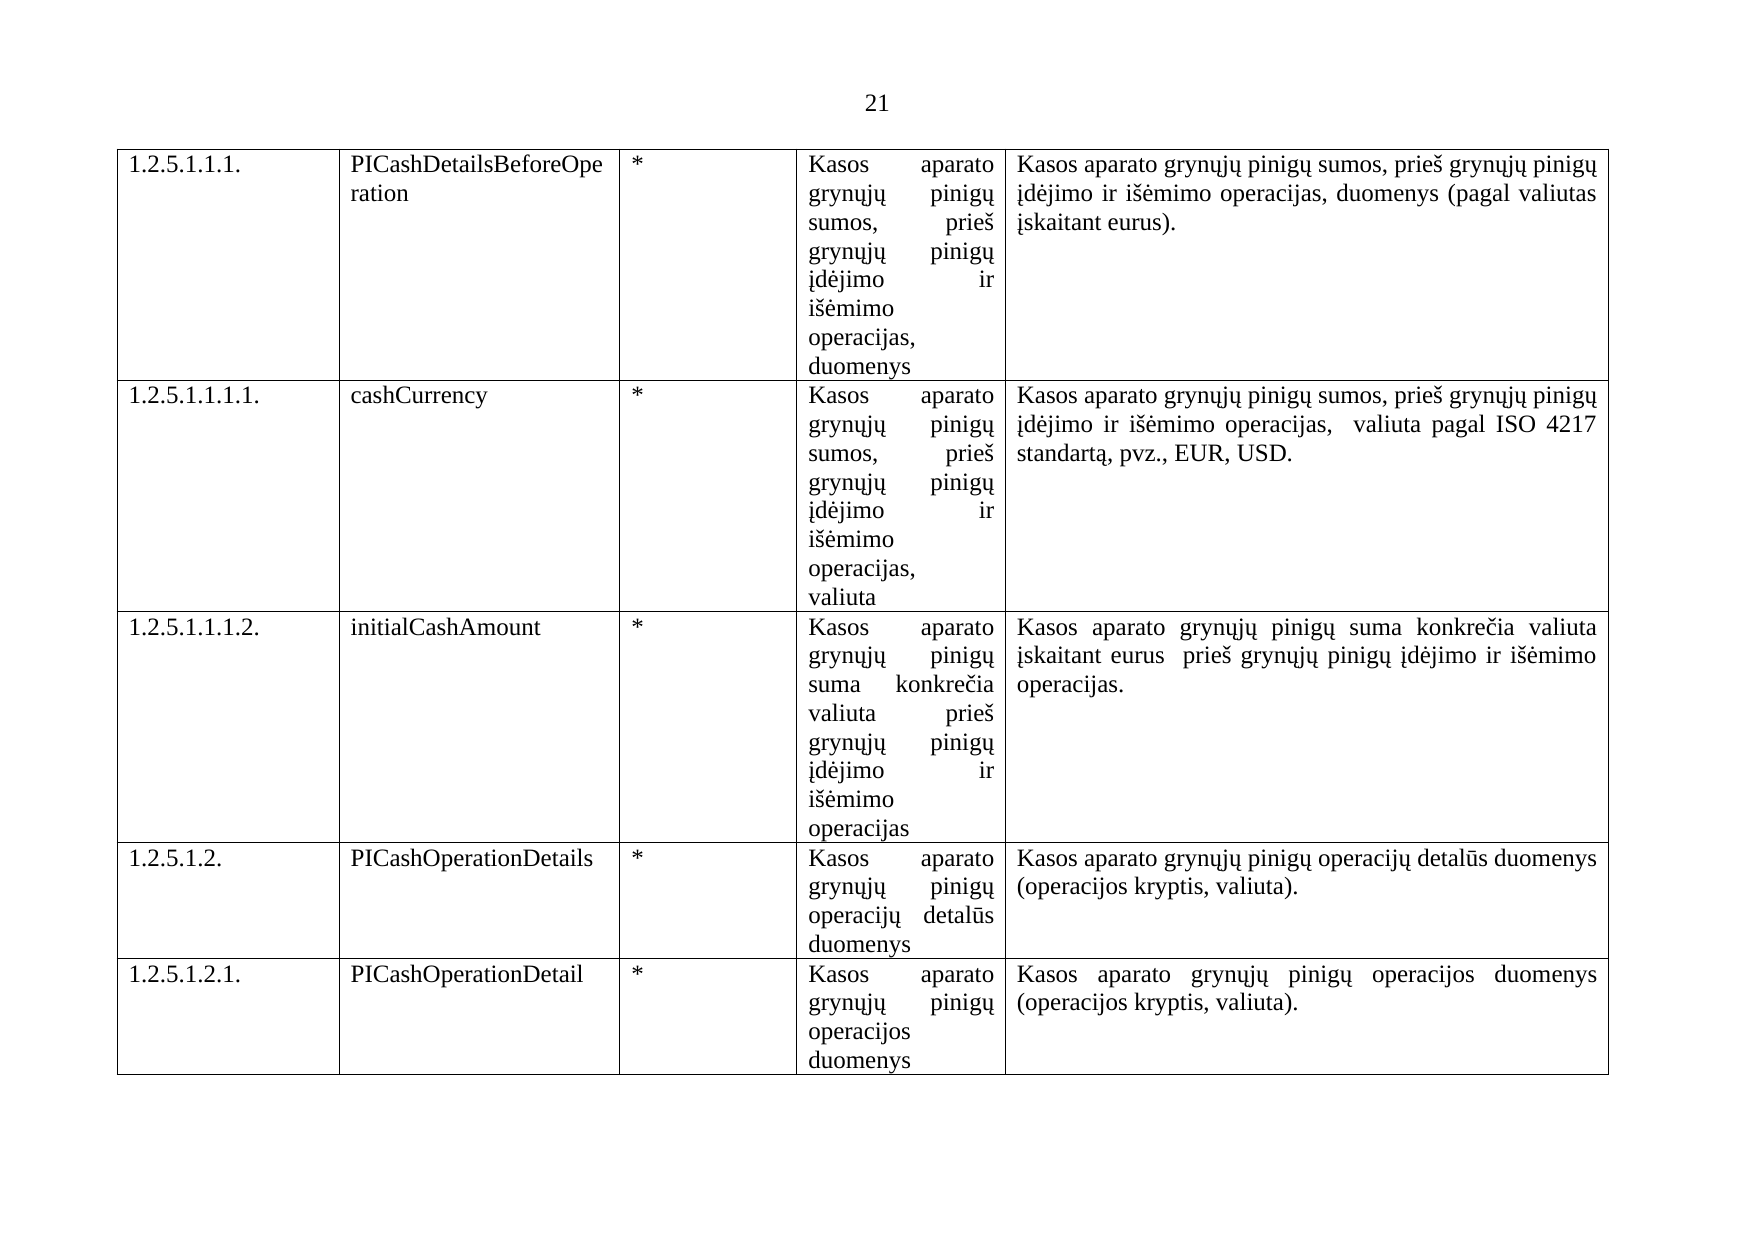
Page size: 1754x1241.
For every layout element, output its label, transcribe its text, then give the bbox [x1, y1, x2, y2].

table_cell Kasos aparato grynųjų pinigų operacijos duomenys (operacijos kryptis, valiuta). [1006, 959, 1608, 1074]
table_cell cashCurrency [340, 381, 619, 611]
table_cell Kasos aparato grynųjų pinigų operacijų detalūs duomenys (operacijos kryptis, valiuta). [1006, 843, 1608, 958]
table_cell * [620, 612, 796, 842]
table_cell Kasos aparato grynųjų pinigų sumos, prieš grynųjų pinigų įdėjimo ir išėmimo operacijas, duomenys [797, 150, 1005, 379]
table_cell * [620, 381, 796, 611]
table_cell PICashOperationDetail [340, 959, 619, 1074]
table_cell PICashDetailsBeforeOperation [340, 150, 619, 379]
table_cell * [620, 959, 796, 1074]
table_cell initialCashAmount [340, 612, 619, 842]
table_cell 1.2.5.1.2.1. [118, 959, 339, 1074]
table_cell 1.2.5.1.1.1.2. [118, 612, 339, 842]
table_cell * [620, 150, 796, 379]
table_cell 1.2.5.1.1.1. [118, 150, 339, 379]
table_cell Kasos aparato grynųjų pinigų sumos, prieš grynųjų pinigų įdėjimo ir išėmimo operacijas, duomenys (pagal valiutas įskaitant eurus). [1006, 150, 1608, 379]
table_cell 1.2.5.1.2. [118, 843, 339, 958]
table_cell Kasos aparato grynųjų pinigų sumos, prieš grynųjų pinigų įdėjimo ir išėmimo operacijas, valiuta [797, 381, 1005, 611]
table_cell Kasos aparato grynųjų pinigų sumos, prieš grynųjų pinigų įdėjimo ir išėmimo operacijas, valiuta pagal ISO 4217 standartą, pvz., EUR, USD. [1006, 381, 1608, 611]
table_cell Kasos aparato grynųjų pinigų operacijos duomenys [797, 959, 1005, 1074]
table_cell PICashOperationDetails [340, 843, 619, 958]
table_cell * [620, 843, 796, 958]
table_cell Kasos aparato grynųjų pinigų operacijų detalūs duomenys [797, 843, 1005, 958]
table_cell Kasos aparato grynųjų pinigų suma konkrečia valiuta prieš grynųjų pinigų įdėjimo ir išėmimo operacijas [797, 612, 1005, 842]
table_cell Kasos aparato grynųjų pinigų suma konkrečia valiuta įskaitant eurus prieš grynųjų pinigų įdėjimo ir išėmimo operacijas. [1006, 612, 1608, 842]
table_cell 1.2.5.1.1.1.1. [118, 381, 339, 611]
